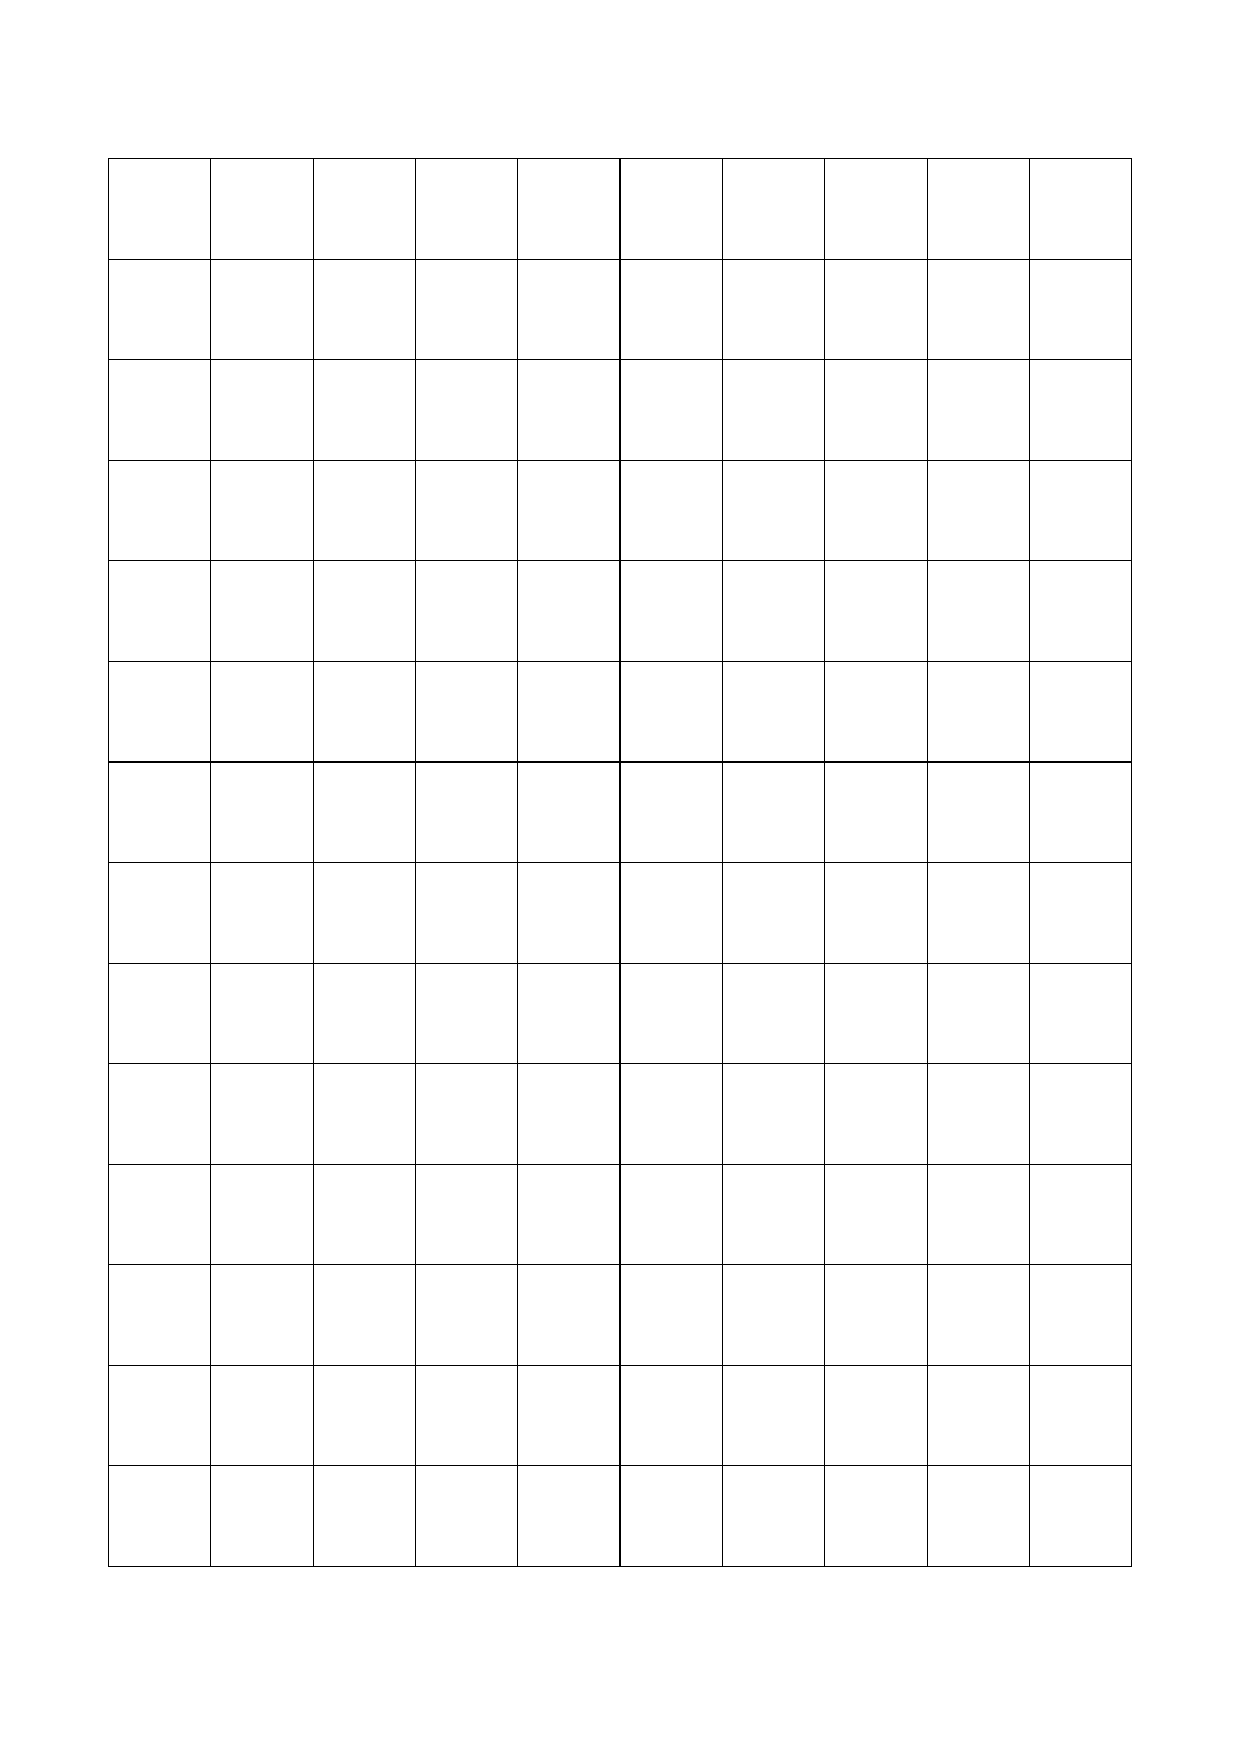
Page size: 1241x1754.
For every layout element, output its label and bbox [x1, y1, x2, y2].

table_cell [109, 1165, 210, 1264]
table_cell [314, 763, 415, 862]
table_cell [416, 1165, 517, 1264]
table_cell [211, 964, 313, 1063]
table_cell [416, 863, 517, 962]
table_cell [621, 1165, 722, 1264]
table_cell [1030, 159, 1131, 259]
table_cell [723, 159, 824, 259]
table_cell [416, 159, 517, 259]
table_cell [416, 561, 517, 661]
table_cell [723, 1064, 824, 1163]
table_cell [1030, 763, 1131, 862]
table_cell [518, 863, 619, 962]
table_cell [314, 1064, 415, 1163]
table_cell [211, 461, 313, 560]
table_cell [518, 1064, 619, 1163]
table_cell [928, 159, 1029, 259]
table_cell [723, 863, 824, 962]
table_cell [416, 260, 517, 359]
table_cell [825, 1466, 927, 1566]
table_cell [518, 964, 619, 1063]
table_cell [825, 461, 927, 560]
table_cell [825, 360, 927, 460]
table_cell [518, 763, 619, 862]
table_cell [109, 763, 210, 862]
table_cell [825, 260, 927, 359]
table_cell [825, 964, 927, 1063]
table_cell [825, 863, 927, 962]
table_cell [314, 964, 415, 1063]
table_cell [211, 1165, 313, 1264]
table_cell [109, 1265, 210, 1364]
table_cell [621, 964, 722, 1063]
table_cell [1030, 360, 1131, 460]
table_cell [621, 260, 722, 359]
table_cell [211, 1265, 313, 1364]
table_cell [621, 461, 722, 560]
table_cell [723, 1366, 824, 1465]
table_cell [621, 1366, 722, 1465]
table_cell [1030, 461, 1131, 560]
table_cell [1030, 863, 1131, 962]
table_cell [109, 1366, 210, 1465]
table_cell [518, 1466, 619, 1566]
table_cell [518, 360, 619, 460]
table_cell [518, 561, 619, 661]
table_cell [314, 159, 415, 259]
table_cell [518, 159, 619, 259]
table_cell [211, 763, 313, 862]
table_cell [825, 561, 927, 661]
table_cell [518, 260, 619, 359]
table_cell [1030, 1265, 1131, 1364]
table_cell [518, 461, 619, 560]
table_cell [109, 360, 210, 460]
table_cell [928, 1165, 1029, 1264]
table_cell [723, 360, 824, 460]
table_cell [825, 763, 927, 862]
table_cell [723, 964, 824, 1063]
table_cell [211, 260, 313, 359]
table_cell [928, 964, 1029, 1063]
table_cell [314, 360, 415, 460]
table_cell [1030, 260, 1131, 359]
table_cell [416, 360, 517, 460]
table_cell [211, 662, 313, 761]
table_cell [928, 763, 1029, 862]
table_cell [825, 1265, 927, 1364]
table_cell [621, 662, 722, 761]
table_cell [928, 1366, 1029, 1465]
table_cell [928, 1466, 1029, 1566]
table_cell [723, 662, 824, 761]
table_cell [109, 461, 210, 560]
table_cell [621, 561, 722, 661]
table_cell [109, 561, 210, 661]
table_cell [416, 763, 517, 862]
table_cell [825, 1366, 927, 1465]
table_cell [621, 763, 722, 862]
table_cell [314, 1466, 415, 1566]
table_cell [621, 1466, 722, 1566]
table_cell [1030, 561, 1131, 661]
table_cell [928, 360, 1029, 460]
table_cell [825, 159, 927, 259]
table_cell [416, 1265, 517, 1364]
table_cell [825, 1165, 927, 1264]
table_cell [1030, 662, 1131, 761]
table_cell [109, 159, 210, 259]
table_cell [621, 1265, 722, 1364]
table_cell [109, 964, 210, 1063]
table_cell [211, 360, 313, 460]
table_cell [314, 1165, 415, 1264]
table_cell [314, 662, 415, 761]
table_cell [621, 360, 722, 460]
table_cell [621, 159, 722, 259]
table_cell [518, 1366, 619, 1465]
table_cell [723, 561, 824, 661]
table_cell [1030, 964, 1131, 1063]
table_cell [211, 561, 313, 661]
table_cell [416, 662, 517, 761]
table_cell [314, 1366, 415, 1465]
table_cell [416, 1366, 517, 1465]
table_cell [109, 260, 210, 359]
table_cell [518, 1265, 619, 1364]
table_cell [211, 1466, 313, 1566]
table_cell [416, 964, 517, 1063]
table_cell [723, 1466, 824, 1566]
table_cell [518, 662, 619, 761]
table_cell [928, 662, 1029, 761]
table_cell [928, 863, 1029, 962]
table_cell [211, 1366, 313, 1465]
table_cell [211, 159, 313, 259]
table_cell [109, 1064, 210, 1163]
table_cell [109, 662, 210, 761]
table_cell [723, 763, 824, 862]
table_cell [416, 1064, 517, 1163]
table_cell [211, 1064, 313, 1163]
table_cell [928, 461, 1029, 560]
table_cell [1030, 1366, 1131, 1465]
table_cell [621, 863, 722, 962]
table_cell [314, 1265, 415, 1364]
table_cell [314, 461, 415, 560]
table_cell [518, 1165, 619, 1264]
table_cell [928, 1265, 1029, 1364]
table_cell [723, 1265, 824, 1364]
table_cell [1030, 1064, 1131, 1163]
table_cell [1030, 1165, 1131, 1264]
table_cell [314, 561, 415, 661]
table_cell [928, 561, 1029, 661]
table_cell [928, 1064, 1029, 1163]
table_cell [211, 863, 313, 962]
table_cell [416, 461, 517, 560]
table_cell [416, 1466, 517, 1566]
table_cell [1030, 1466, 1131, 1566]
table_cell [314, 863, 415, 962]
table_cell [621, 1064, 722, 1163]
table_cell [928, 260, 1029, 359]
table_cell [825, 1064, 927, 1163]
table_cell [723, 1165, 824, 1264]
table_cell [723, 260, 824, 359]
table_cell [723, 461, 824, 560]
table_cell [825, 662, 927, 761]
table_cell [109, 1466, 210, 1566]
table_cell [109, 863, 210, 962]
table_cell [314, 260, 415, 359]
